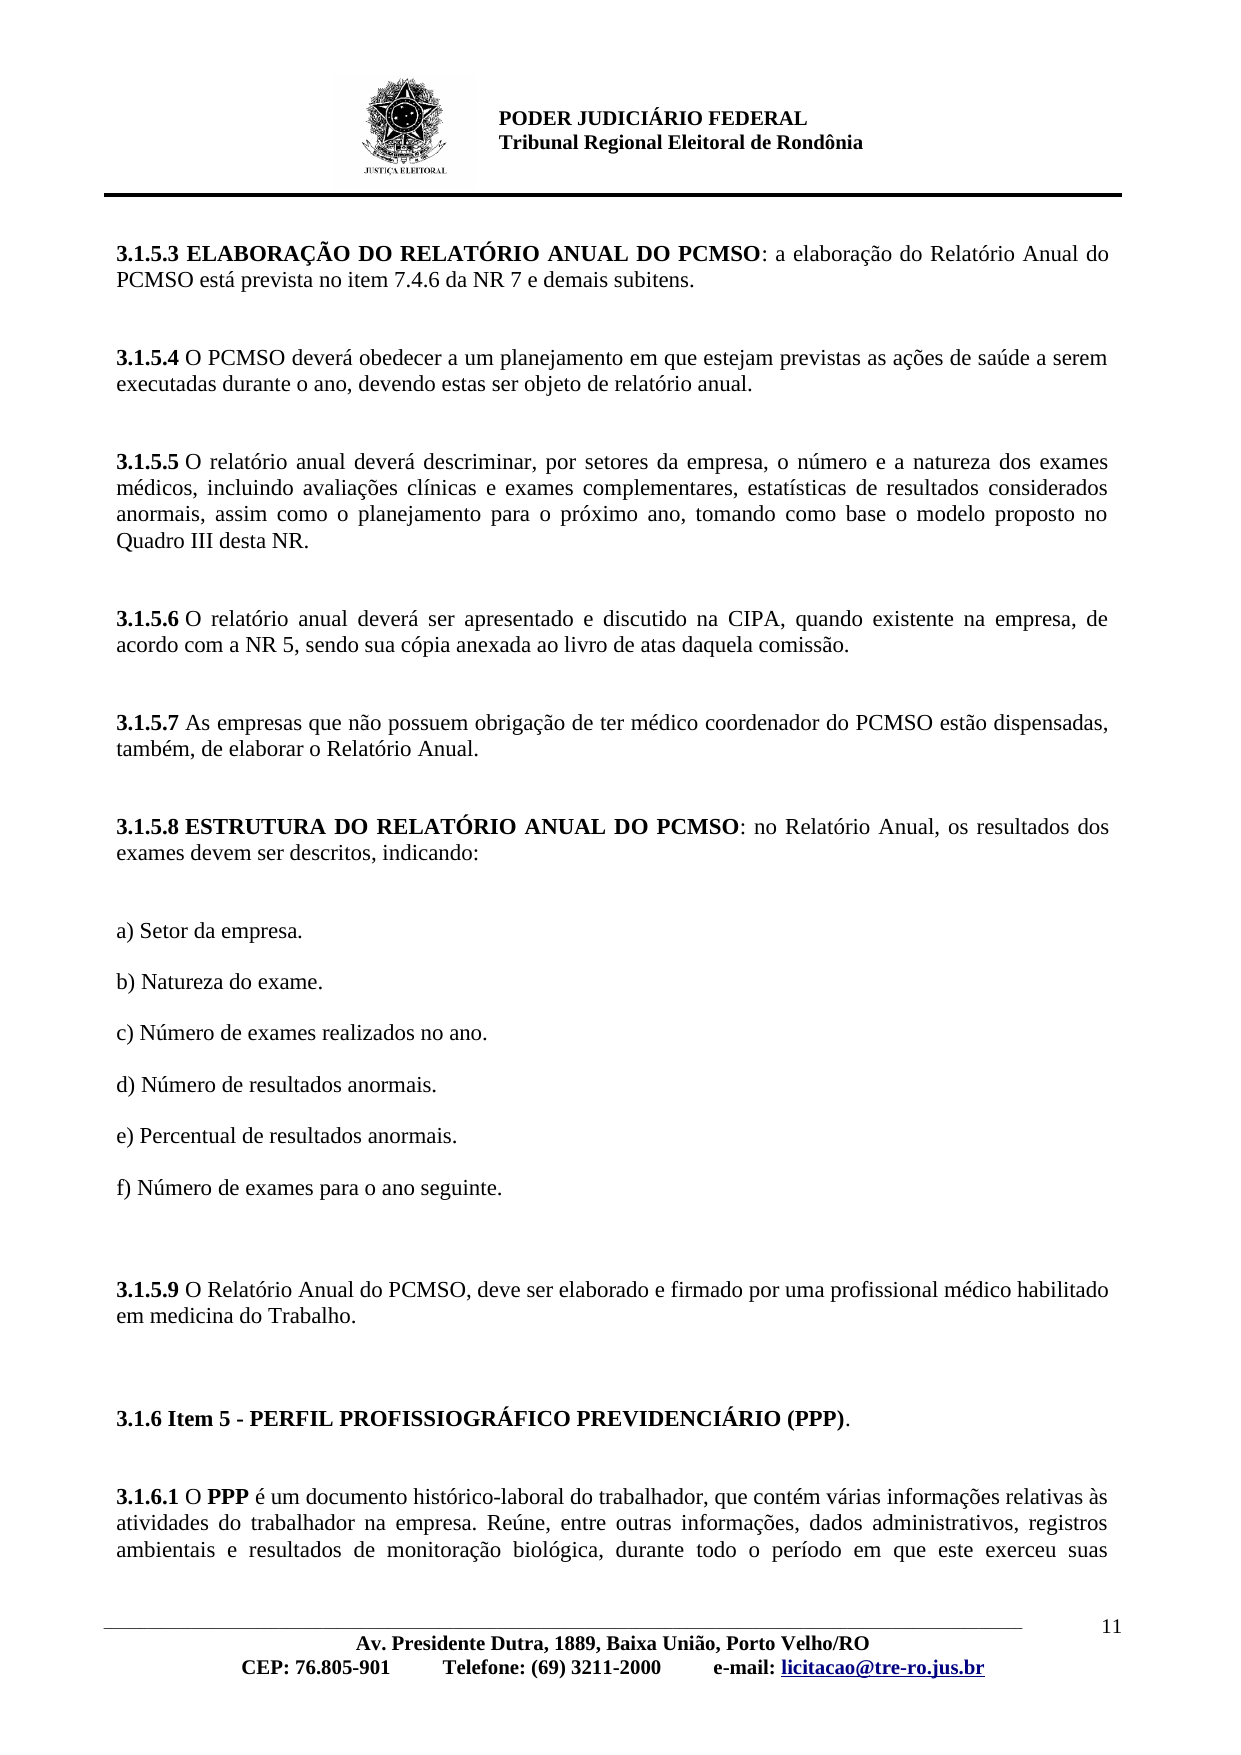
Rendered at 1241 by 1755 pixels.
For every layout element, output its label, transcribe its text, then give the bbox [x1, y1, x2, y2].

text 3.1.5.8 ESTRUTURA DO RELATÓRIO ANUAL DO PCMSO: no Relatório Anual, os resultados dos exames devem ser descritos, indicando: [116, 786, 1110, 865]
text 3.1.6 Item 5 - PERFIL PROFISSIOGRÁFICO PREVIDENCIÁRIO (PPP). [116, 1405, 1110, 1432]
text d) Número de resultados anormais. [116, 1071, 1110, 1097]
text 3.1.5.5 O relatório anual deverá descriminar, por setores da empresa, o número e a natureza dos exames médicos, incluindo avaliações clínicas e exames complementares, estatísticas de resultados considerados anormais, assim como o planejamento para o próximo ano, tomando como base o modelo proposto no Quadro III desta NR. [116, 421, 1110, 553]
text 3.1.6.1 O PPP é um documento histórico-laboral do trabalhador, que contém várias informações relativas às atividades do trabalhador na empresa. Reúne, entre outras informações, dados administrativos, registros ambientais e resultados de monitoração biológica, durante todo o período em que este exerceu suas [116, 1457, 1110, 1562]
text 3.1.5.6 O relatório anual deverá ser apresentado e discutido na CIPA, quando existente na empresa, de acordo com a NR 5, sendo sua cópia anexada ao livro de atas daquela comissão. [116, 578, 1110, 657]
text 3.1.5.3 ELABORAÇÃO DO RELATÓRIO ANUAL DO PCMSO: a elaboração do Relatório Anual do PCMSO está prevista no item 7.4.6 da NR 7 e demais subitens. [116, 213, 1110, 292]
text c) Número de exames realizados no ano. [116, 1019, 1110, 1046]
text a) Setor da empresa. [116, 890, 1110, 943]
text b) Natureza do exame. [116, 968, 1110, 994]
text f) Número de exames para o ano seguinte. [116, 1173, 1110, 1200]
text e) Percentual de resultados anormais. [116, 1122, 1110, 1148]
text 3.1.5.9 O Relatório Anual do PCMSO, deve ser elaborado e firmado por uma profissional médico habilitado em medicina do Trabalho. [116, 1276, 1110, 1329]
text 3.1.5.7 As empresas que não possuem obrigação de ter médico coordenador do PCMSO estão dispensadas, também, de elaborar o Relatório Anual. [116, 682, 1110, 761]
text 3.1.5.4 O PCMSO deverá obedecer a um planejamento em que estejam previstas as ações de saúde a serem executadas durante o ano, devendo estas ser objeto de relatório anual. [116, 317, 1110, 396]
